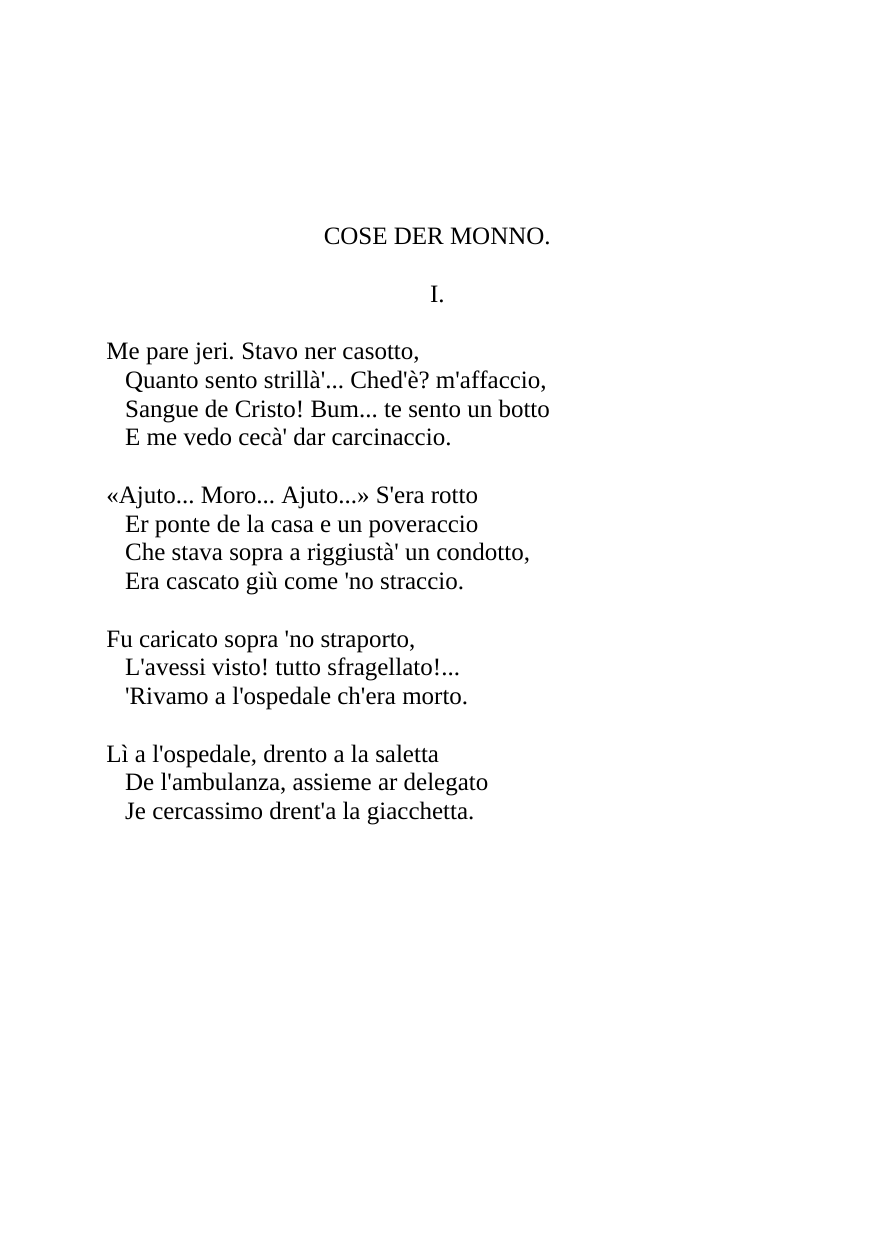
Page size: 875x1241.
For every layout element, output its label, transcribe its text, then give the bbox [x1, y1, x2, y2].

text Che stava sopra a riggiustà' un condotto, [125, 537, 768, 566]
text I. [106, 279, 768, 307]
text 'Rivamo a l'ospedale ch'era morto. [125, 681, 768, 710]
text «Ajuto... Moro... Ajuto...» S'era rotto [106, 480, 768, 509]
text Me pare jeri. Stavo ner casotto, [106, 336, 768, 365]
text Quanto sento strillà'... Ched'è? m'affaccio, [125, 365, 768, 394]
text Fu caricato sopra 'no straporto, [106, 624, 768, 652]
text E me vedo cecà' dar carcinaccio. [125, 422, 768, 451]
text Je cercassimo drent'a la giacchetta. [125, 796, 768, 825]
text Era cascato giù come 'no straccio. [125, 566, 768, 595]
text COSE DER MONNO. [106, 221, 768, 250]
text Lì a l'ospedale, drento a la saletta [106, 739, 768, 767]
text Er ponte de la casa e un poveraccio [125, 509, 768, 537]
text Sangue de Cristo! Bum... te sento un botto [125, 394, 768, 422]
text L'avessi visto! tutto sfragellato!... [125, 652, 768, 681]
text De l'ambulanza, assieme ar delegato [125, 767, 768, 796]
